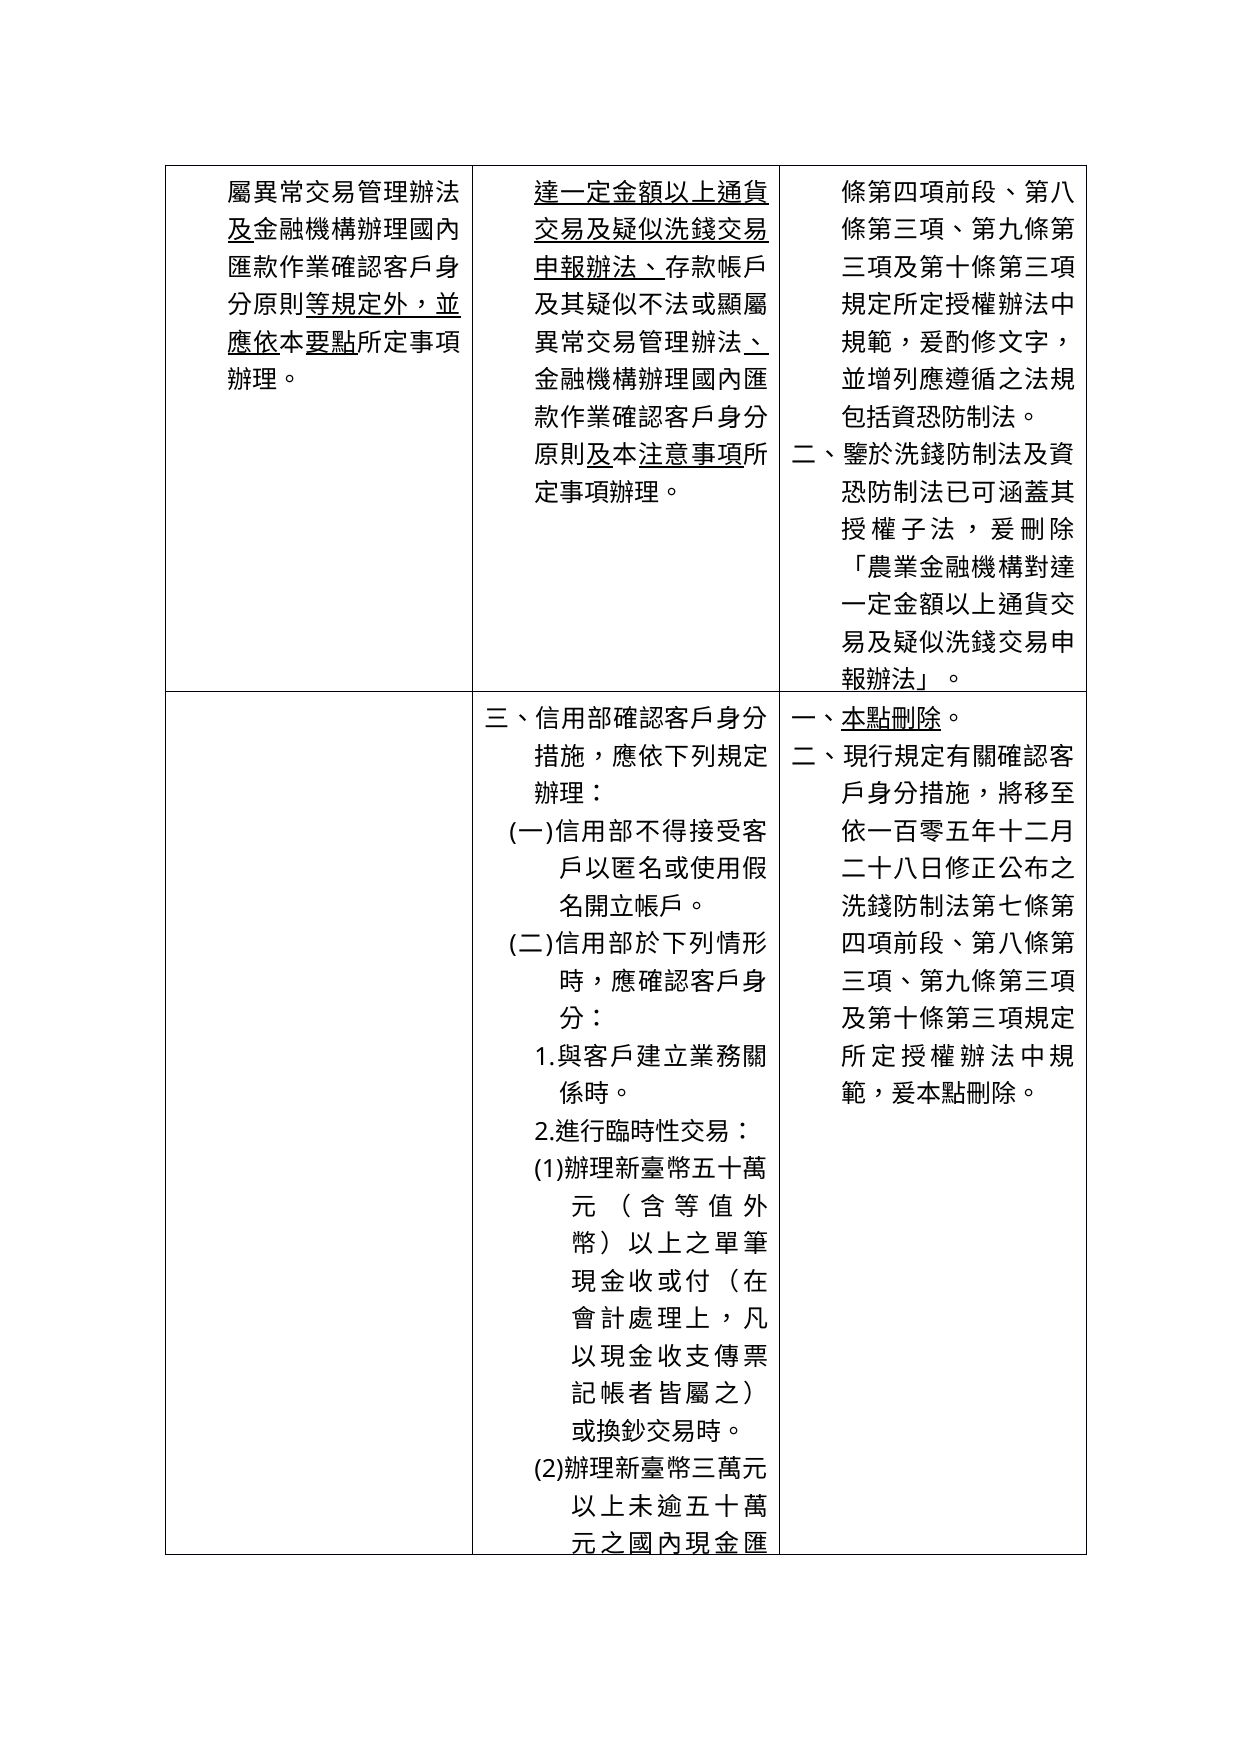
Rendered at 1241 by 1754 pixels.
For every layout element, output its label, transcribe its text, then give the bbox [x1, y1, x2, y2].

table_cell 條第四項前段、第八條第三項、第九條第三項及第十條第三項規定所定授權辦法中規範，爰酌修文字，並增列應遵循之法規包括資恐防制法。 二、鑒於洗錢防制法及資恐防制法已可涵蓋其授權子法，爰刪除「農業金融機構對達一定金額以上通貨交易及疑似洗錢交易申報辦法」。 [780, 166, 1086, 691]
table_cell 三、信用部確認客戶身分措施，應依下列規定辦理： (一)信用部不得接受客戶以匿名或使用假名開立帳戶。 (二)信用部於下列情形時，應確認客戶身分： 1.與客戶建立業務關係時。 2.進行臨時性交易： (1)辦理新臺幣五十萬元（含等值外幣）以上之單筆現金收或付（在會計處理上，凡以現金收支傳票記帳者皆屬之）或換鈔交易時。 (2)辦理新臺幣三萬元以上未逾五十萬元之國內現金匯 [473, 692, 779, 1554]
table_cell 一、本點刪除。 二、現行規定有關確認客戶身分措施，將移至依一百零五年十二月二十八日修正公布之洗錢防制法第七條第四項前段、第八條第三項、第九條第三項及第十條第三項規定所定授權辦法中規範，爰本點刪除。 [780, 692, 1086, 1554]
table_cell [166, 692, 472, 1554]
table_cell 屬異常交易管理辦法及金融機構辦理國內匯款作業確認客戶身分原則等規定外，並應依本要點所定事項辦理。 [166, 166, 472, 691]
table_cell 達一定金額以上通貨交易及疑似洗錢交易申報辦法、存款帳戶及其疑似不法或顯屬異常交易管理辦法、金融機構辦理國內匯款作業確認客戶身分原則及本注意事項所定事項辦理。 [473, 166, 779, 691]
